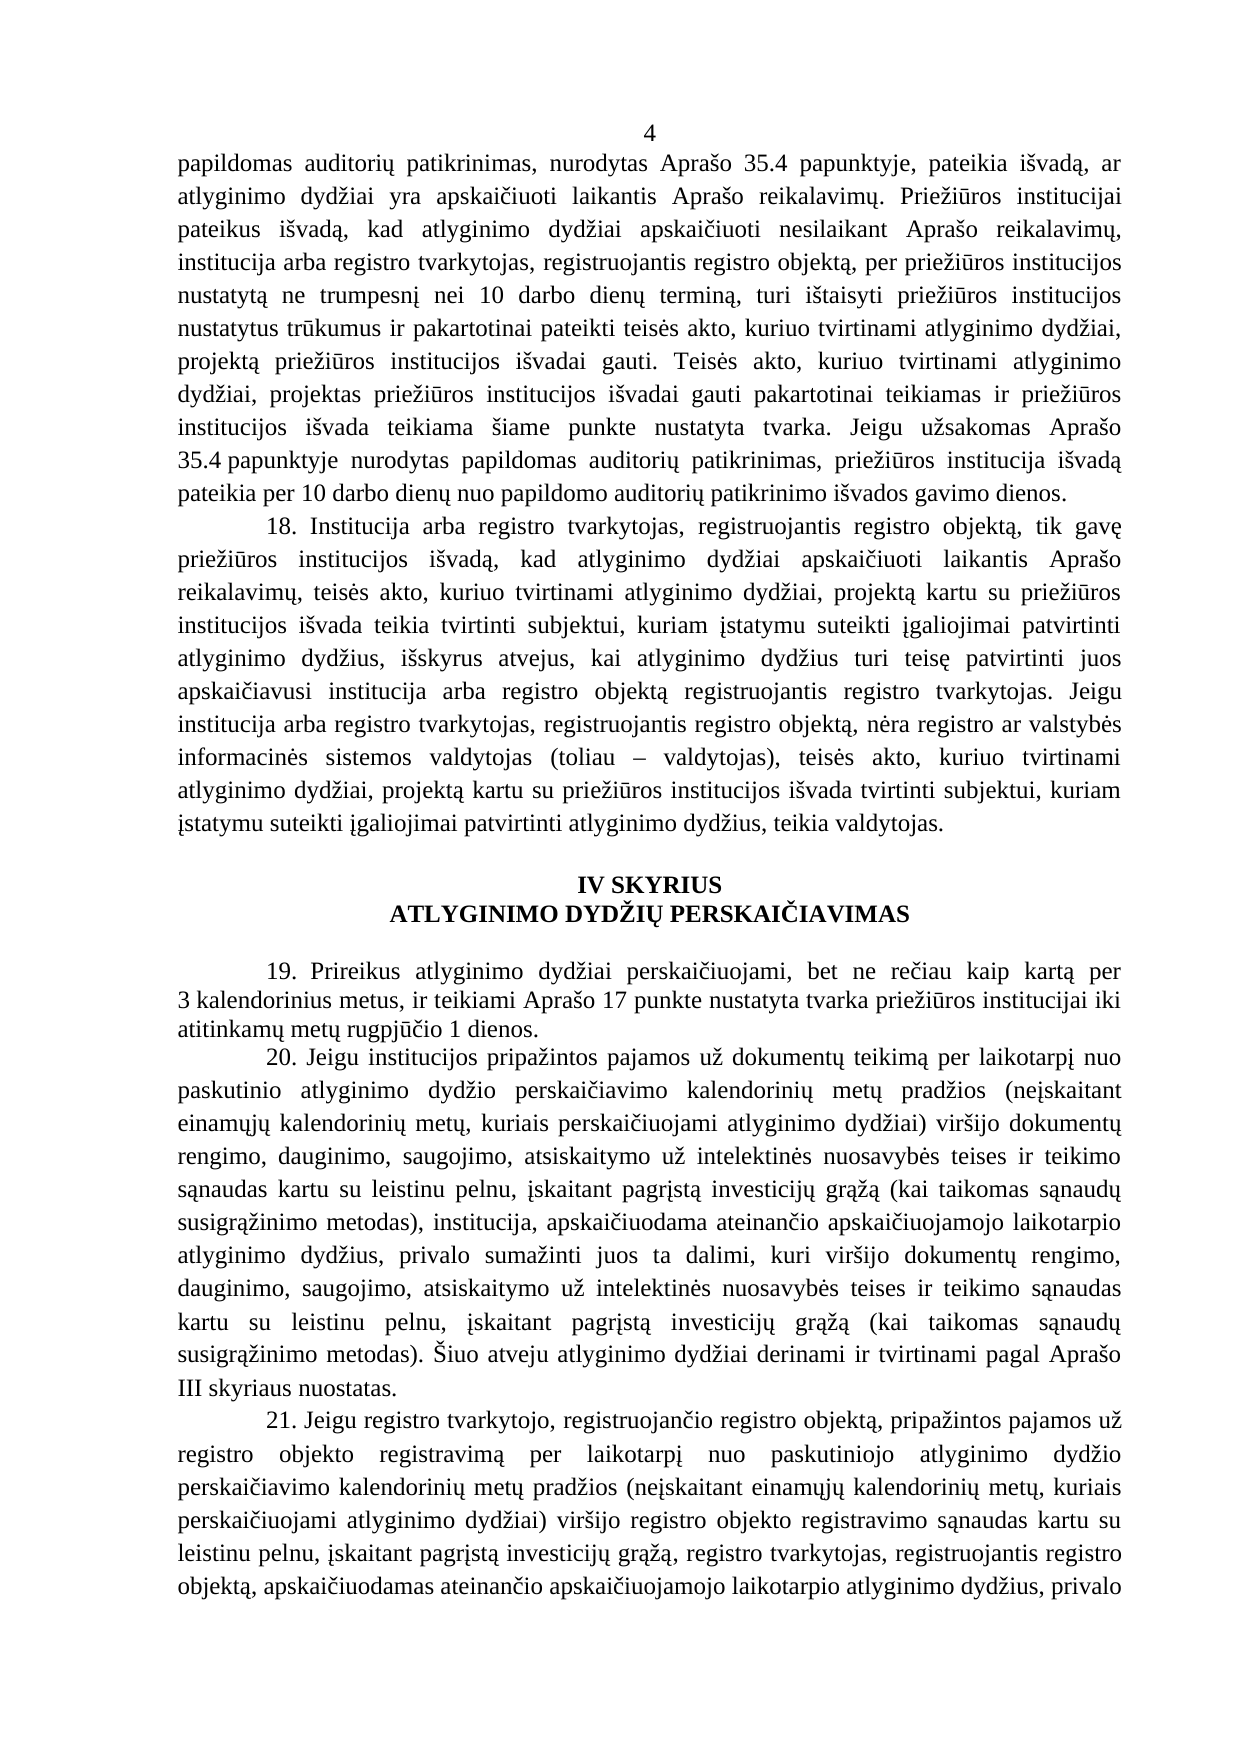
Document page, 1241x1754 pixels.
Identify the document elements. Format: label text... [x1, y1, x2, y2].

text IV SKYRIUS [177, 870, 1122, 899]
text 18. Institucija arba registro tvarkytojas, registruojantis registro objektą, tik gavę priežiūros institucijos išvadą, kad atlyginimo dydžiai apskaičiuoti laikantis Aprašo reikalavimų, teisės akto, kuriuo tvirtinami atlyginimo dydžiai, projektą kartu su priežiūros institucijos išvada teikia tvirtinti subjektui, kuriam įstatymu suteikti įgaliojimai patvirtinti atlyginimo dydžius, išskyrus atvejus, kai atlyginimo dydžius turi teisę patvirtinti juos apskaičiavusi institucija arba registro objektą registruojantis registro tvarkytojas. Jeigu institucija arba registro tvarkytojas, registruojantis registro objektą, nėra registro ar valstybės informacinės sistemos valdytojas (toliau – valdytojas), teisės akto, kuriuo tvirtinami atlyginimo dydžiai, projektą kartu su priežiūros institucijos išvada tvirtinti subjektui, kuriam įstatymu suteikti įgaliojimai patvirtinti atlyginimo dydžius, teikia valdytojas. [177, 511, 1122, 837]
text 19. Prireikus atlyginimo dydžiai perskaičiuojami, bet ne rečiau kaip kartą per 3 kalendorinius metus, ir teikiami Aprašo 17 punkte nustatyta tvarka priežiūros institucijai iki atitinkamų metų rugpjūčio 1 dienos. [177, 956, 1122, 1042]
text 20. Jeigu institucijos pripažintos pajamos už dokumentų teikimą per laikotarpį nuo paskutinio atlyginimo dydžio perskaičiavimo kalendorinių metų pradžios (neįskaitant einamųjų kalendorinių metų, kuriais perskaičiuojami atlyginimo dydžiai) viršijo dokumentų rengimo, dauginimo, saugojimo, atsiskaitymo už intelektinės nuosavybės teises ir teikimo sąnaudas kartu su leistinu pelnu, įskaitant pagrįstą investicijų grąžą (kai taikomas sąnaudų susigrąžinimo metodas), institucija, apskaičiuodama ateinančio apskaičiuojamojo laikotarpio atlyginimo dydžius, privalo sumažinti juos ta dalimi, kuri viršijo dokumentų rengimo, dauginimo, saugojimo, atsiskaitymo už intelektinės nuosavybės teises ir teikimo sąnaudas kartu su leistinu pelnu, įskaitant pagrįstą investicijų grąžą (kai taikomas sąnaudų susigrąžinimo metodas). Šiuo atveju atlyginimo dydžiai derinami ir tvirtinami pagal Aprašo III skyriaus nuostatas. [177, 1042, 1122, 1401]
text ATLYGINIMO DYDŽIŲ PERSKAIČIAVIMAS [177, 899, 1122, 927]
text 21. Jeigu registro tvarkytojo, registruojančio registro objektą, pripažintos pajamos už registro objekto registravimą per laikotarpį nuo paskutiniojo atlyginimo dydžio perskaičiavimo kalendorinių metų pradžios (neįskaitant einamųjų kalendorinių metų, kuriais perskaičiuojami atlyginimo dydžiai) viršijo registro objekto registravimo sąnaudas kartu su leistinu pelnu, įskaitant pagrįstą investicijų grąžą, registro tvarkytojas, registruojantis registro objektą, apskaičiuodamas ateinančio apskaičiuojamojo laikotarpio atlyginimo dydžius, privalo [177, 1406, 1122, 1599]
text papildomas auditorių patikrinimas, nurodytas Aprašo 35.4 papunktyje, pateikia išvadą, ar atlyginimo dydžiai yra apskaičiuoti laikantis Aprašo reikalavimų. Priežiūros institucijai pateikus išvadą, kad atlyginimo dydžiai apskaičiuoti nesilaikant Aprašo reikalavimų, institucija arba registro tvarkytojas, registruojantis registro objektą, per priežiūros institucijos nustatytą ne trumpesnį nei 10 darbo dienų terminą, turi ištaisyti priežiūros institucijos nustatytus trūkumus ir pakartotinai pateikti teisės akto, kuriuo tvirtinami atlyginimo dydžiai, projektą priežiūros institucijos išvadai gauti. Teisės akto, kuriuo tvirtinami atlyginimo dydžiai, projektas priežiūros institucijos išvadai gauti pakartotinai teikiamas ir priežiūros institucijos išvada teikiama šiame punkte nustatyta tvarka. Jeigu užsakomas Aprašo 35.4 papunktyje nurodytas papildomas auditorių patikrinimas, priežiūros institucija išvadą pateikia per 10 darbo dienų nuo papildomo auditorių patikrinimo išvados gavimo dienos. [177, 148, 1122, 507]
